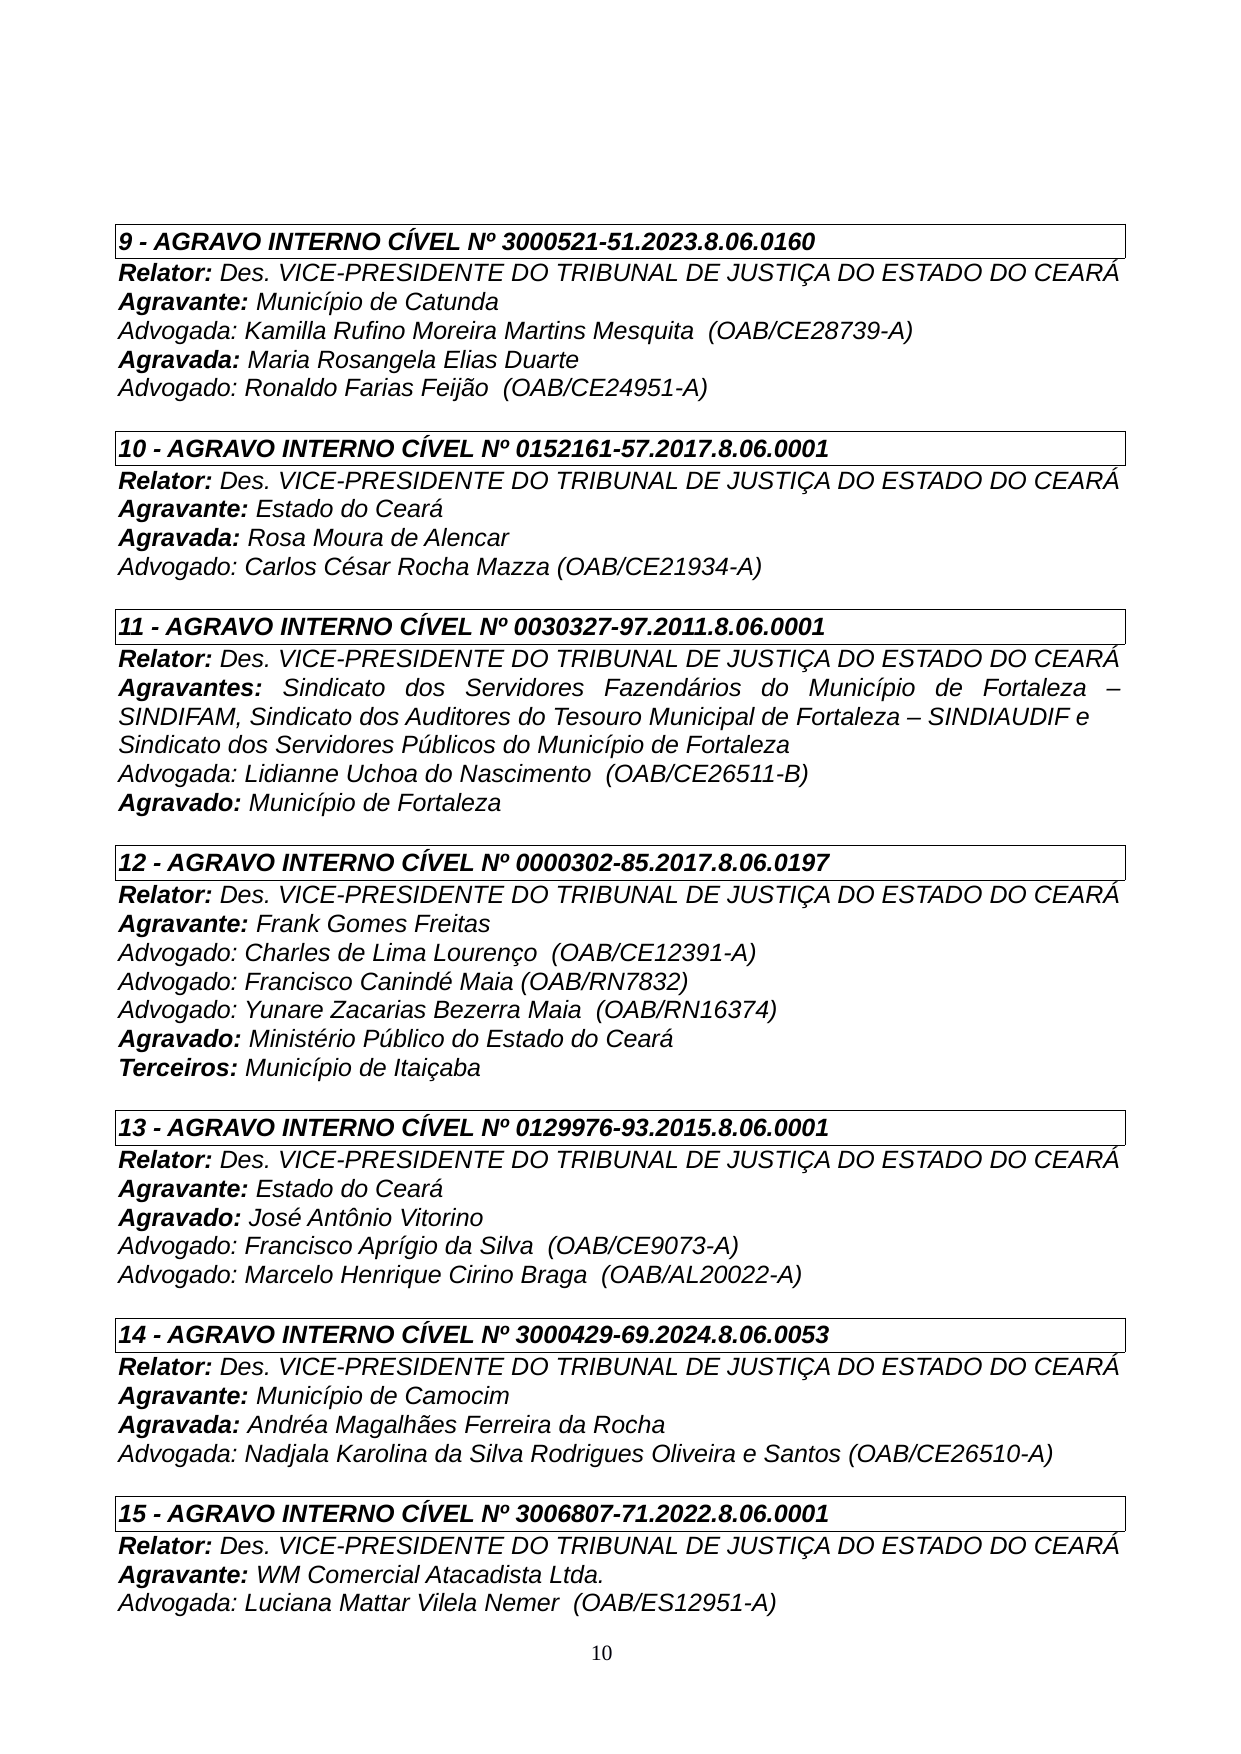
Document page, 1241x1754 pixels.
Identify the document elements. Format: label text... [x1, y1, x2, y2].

text Sindicato dos Servidores Públicos do Município de Fortaleza [118, 730, 1122, 759]
text 13 - AGRAVO INTERNO CÍVEL Nº 0129976-93.2015.8.06.0001 [116, 1111, 1125, 1145]
text Relator: Des. VICE-PRESIDENTE DO TRIBUNAL DE JUSTIÇA DO ESTADO DO CEARÁ [118, 1146, 1122, 1174]
text Agravante: Frank Gomes Freitas [118, 909, 1122, 938]
text Advogado: Francisco Aprígio da Silva (OAB/CE9073-A) [118, 1231, 1122, 1260]
text Relator: Des. VICE-PRESIDENTE DO TRIBUNAL DE JUSTIÇA DO ESTADO DO CEARÁ [118, 645, 1122, 673]
text Advogada: Nadjala Karolina da Silva Rodrigues Oliveira e Santos (OAB/CE26510-A) [118, 1438, 1122, 1467]
text Agravado: José Antônio Vitorino [118, 1202, 1122, 1231]
text 9 - AGRAVO INTERNO CÍVEL Nº 3000521-51.2023.8.06.0160 [116, 225, 1125, 258]
text Agravante: Município de Camocim [118, 1381, 1122, 1410]
text Agravante: Estado do Ceará [118, 494, 1122, 523]
text Agravante: Estado do Ceará [118, 1174, 1122, 1202]
text Agravado: Município de Fortaleza [118, 788, 1122, 817]
text Advogado: Marcelo Henrique Cirino Braga (OAB/AL20022-A) [118, 1260, 1122, 1289]
text Agravante: WM Comercial Atacadista Ltda. [118, 1559, 1122, 1588]
text Relator: Des. VICE-PRESIDENTE DO TRIBUNAL DE JUSTIÇA DO ESTADO DO CEARÁ [118, 1532, 1122, 1559]
text Relator: Des. VICE-PRESIDENTE DO TRIBUNAL DE JUSTIÇA DO ESTADO DO CEARÁ [118, 881, 1122, 909]
text Advogada: Luciana Mattar Vilela Nemer (OAB/ES12951-A) [118, 1588, 1122, 1617]
text Advogada: Lidianne Uchoa do Nascimento (OAB/CE26511-B) [118, 759, 1122, 788]
text Advogado: Carlos César Rocha Mazza (OAB/CE21934-A) [118, 552, 1122, 581]
text Agravantes: Sindicato dos Servidores Fazendários do Município de Fortaleza – SINDIFAM, Sindicato dos Auditores do Tesouro Municipal de Fortaleza – SINDIAUDIF e [118, 673, 1122, 730]
text Relator: Des. VICE-PRESIDENTE DO TRIBUNAL DE JUSTIÇA DO ESTADO DO CEARÁ [118, 466, 1122, 494]
text Agravada: Andréa Magalhães Ferreira da Rocha [118, 1410, 1122, 1438]
text 14 - AGRAVO INTERNO CÍVEL Nº 3000429-69.2024.8.06.0053 [116, 1319, 1125, 1352]
text Advogado: Charles de Lima Lourenço (OAB/CE12391-A) [118, 938, 1122, 966]
text Relator: Des. VICE-PRESIDENTE DO TRIBUNAL DE JUSTIÇA DO ESTADO DO CEARÁ [118, 259, 1122, 287]
text Agravado: Ministério Público do Estado do Ceará [118, 1024, 1122, 1053]
text 15 - AGRAVO INTERNO CÍVEL Nº 3006807-71.2022.8.06.0001 [116, 1497, 1125, 1531]
text Advogado: Ronaldo Farias Feijão (OAB/CE24951-A) [118, 373, 1122, 402]
text Agravada: Rosa Moura de Alencar [118, 523, 1122, 552]
text 10 - AGRAVO INTERNO CÍVEL Nº 0152161-57.2017.8.06.0001 [116, 432, 1125, 465]
text Advogado: Francisco Canindé Maia (OAB/RN7832) [118, 966, 1122, 995]
text Agravante: Município de Catunda [118, 287, 1122, 316]
text Agravada: Maria Rosangela Elias Duarte [118, 344, 1122, 373]
text 12 - AGRAVO INTERNO CÍVEL Nº 0000302-85.2017.8.06.0197 [116, 846, 1125, 880]
text Relator: Des. VICE-PRESIDENTE DO TRIBUNAL DE JUSTIÇA DO ESTADO DO CEARÁ [118, 1353, 1122, 1381]
text 11 - AGRAVO INTERNO CÍVEL Nº 0030327-97.2011.8.06.0001 [116, 610, 1125, 644]
text Advogada: Kamilla Rufino Moreira Martins Mesquita (OAB/CE28739-A) [118, 316, 1122, 344]
text Terceiros: Município de Itaiçaba [118, 1053, 1122, 1081]
text Advogado: Yunare Zacarias Bezerra Maia (OAB/RN16374) [118, 995, 1122, 1024]
